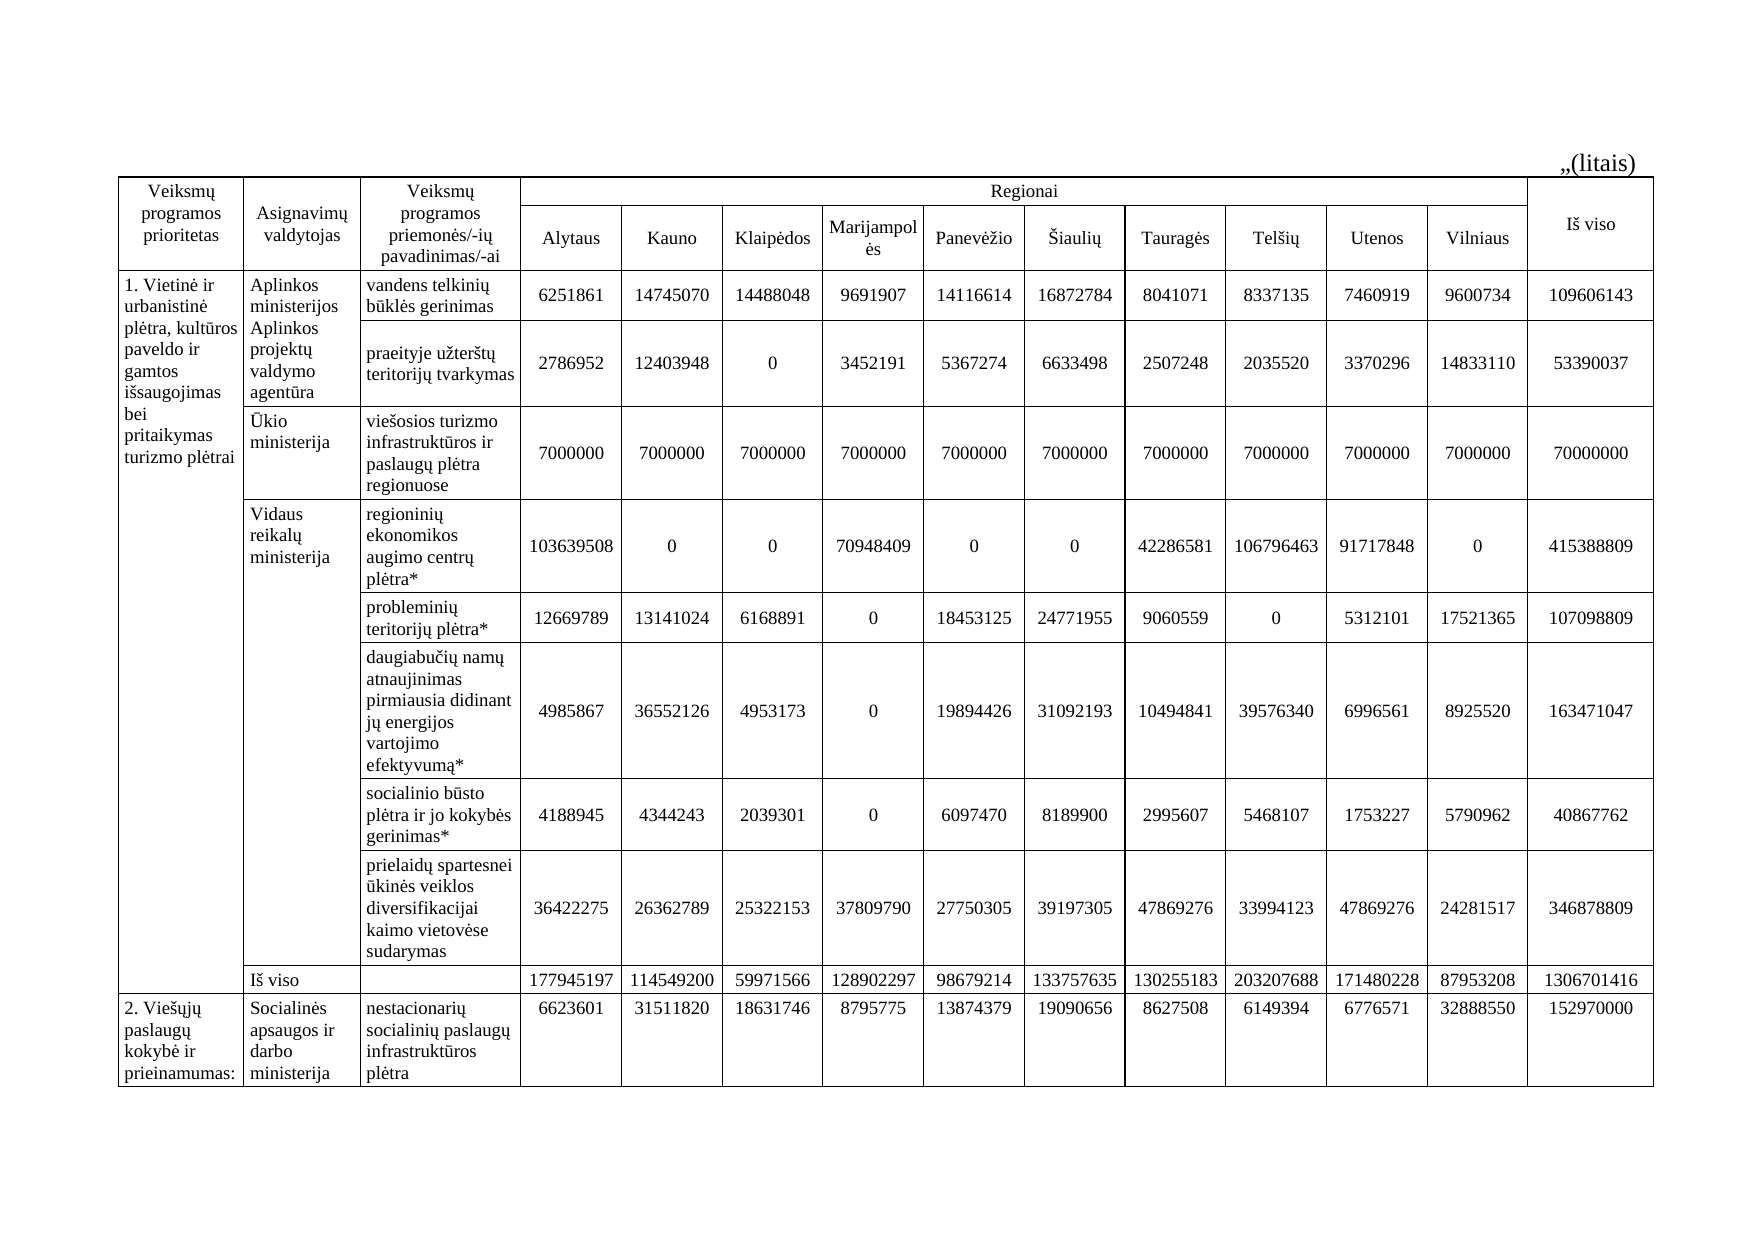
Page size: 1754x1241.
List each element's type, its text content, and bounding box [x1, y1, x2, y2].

table_cell 0 [823, 643, 923, 778]
table_cell 19090656 [1025, 994, 1124, 1086]
table_cell 6149394 [1226, 994, 1326, 1086]
table_cell 4953173 [723, 643, 822, 778]
table_cell 2786952 [521, 321, 621, 406]
table_cell [361, 966, 520, 993]
table_cell Marijampolės [823, 206, 923, 269]
table_cell vandens telkinių būklės gerinimas [361, 271, 520, 319]
table_cell Šiaulių [1025, 206, 1124, 269]
table_cell 6633498 [1025, 321, 1124, 406]
table_cell 17521365 [1428, 593, 1527, 642]
table_cell 152970000 [1528, 994, 1653, 1086]
table_cell 2035520 [1226, 321, 1326, 406]
table_cell 0 [1226, 593, 1326, 642]
table_cell 47869276 [1327, 851, 1427, 964]
table_cell 2507248 [1126, 321, 1225, 406]
table_cell 1753227 [1327, 779, 1427, 850]
table_cell 0 [723, 321, 822, 406]
table_cell 4985867 [521, 643, 621, 778]
table_cell 42286581 [1126, 500, 1225, 592]
table_cell 18453125 [924, 593, 1024, 642]
table_cell 3370296 [1327, 321, 1427, 406]
table_cell 5367274 [924, 321, 1024, 406]
table_cell 0 [823, 593, 923, 642]
table_cell 14488048 [723, 271, 822, 319]
table_cell 5790962 [1428, 779, 1527, 850]
table_cell 6168891 [723, 593, 822, 642]
table_cell 37809790 [823, 851, 923, 964]
table_cell 1. Vietinė ir urbanistinė plėtra, kultūros paveldo ir gamtos išsaugojimas bei pritaikymas turizmo plėtrai [119, 271, 243, 993]
table_cell Kauno [622, 206, 722, 269]
table_cell 10494841 [1126, 643, 1225, 778]
table_header Veiksmų programos prioritetas [119, 178, 243, 269]
table_header Iš viso [1528, 178, 1653, 269]
table_cell 40867762 [1528, 779, 1653, 850]
table_cell 8795775 [823, 994, 923, 1086]
table_cell 8627508 [1126, 994, 1225, 1086]
table_cell 7000000 [1428, 407, 1527, 499]
table_cell Alytaus [521, 206, 621, 269]
table_cell 9060559 [1126, 593, 1225, 642]
table_cell 18631746 [723, 994, 822, 1086]
table_cell 26362789 [622, 851, 722, 964]
table_cell 8041071 [1126, 271, 1225, 319]
table_cell 36422275 [521, 851, 621, 964]
table_cell 1306701416 [1528, 966, 1653, 993]
table_cell 91717848 [1327, 500, 1427, 592]
table_cell 7000000 [1025, 407, 1124, 499]
table_cell 0 [1428, 500, 1527, 592]
table_cell 7000000 [622, 407, 722, 499]
table_cell 103639508 [521, 500, 621, 592]
table_cell 70948409 [823, 500, 923, 592]
table_cell 32888550 [1428, 994, 1527, 1086]
table_cell 39576340 [1226, 643, 1326, 778]
table_cell 47869276 [1126, 851, 1225, 964]
table_cell 107098809 [1528, 593, 1653, 642]
table_cell 2. Viešųjų paslaugų kokybė ir prieinamumas: [119, 994, 243, 1086]
table_cell 203207688 [1226, 966, 1326, 993]
table_cell Ūkio ministerija [244, 407, 360, 499]
table_cell 16872784 [1025, 271, 1124, 319]
table_cell 0 [924, 500, 1024, 592]
table_cell 6996561 [1327, 643, 1427, 778]
table_cell 4188945 [521, 779, 621, 850]
table_header Asignavimų valdytojas [244, 178, 360, 269]
table_cell 5468107 [1226, 779, 1326, 850]
table_cell 19894426 [924, 643, 1024, 778]
table_cell 12403948 [622, 321, 722, 406]
table_cell 163471047 [1528, 643, 1653, 778]
table_cell 31092193 [1025, 643, 1124, 778]
table_cell 3452191 [823, 321, 923, 406]
table_cell Vilniaus [1428, 206, 1527, 269]
table_cell 177945197 [521, 966, 621, 993]
table_cell 9600734 [1428, 271, 1527, 319]
table_cell socialinio būsto plėtra ir jo kokybės gerinimas* [361, 779, 520, 850]
table_cell 6251861 [521, 271, 621, 319]
table_cell 53390037 [1528, 321, 1653, 406]
table_cell 0 [1025, 500, 1124, 592]
table_cell Iš viso [244, 966, 360, 993]
table_cell prielaidų spartesnei ūkinės veiklos diversifikacijai kaimo vietovėse sudarymas [361, 851, 520, 964]
table_cell 6776571 [1327, 994, 1427, 1086]
table_cell 0 [823, 779, 923, 850]
table_cell 133757635 [1025, 966, 1124, 993]
text „(litais) [118, 148, 1636, 176]
table_cell 24771955 [1025, 593, 1124, 642]
table_cell 5312101 [1327, 593, 1427, 642]
table_cell 8189900 [1025, 779, 1124, 850]
table_cell 8337135 [1226, 271, 1326, 319]
table_cell 14116614 [924, 271, 1024, 319]
table_cell 106796463 [1226, 500, 1326, 592]
table_cell 7000000 [1327, 407, 1427, 499]
table_cell 0 [622, 500, 722, 592]
table_cell regioninių ekonomikos augimo centrų plėtra* [361, 500, 520, 592]
table_cell 7000000 [1126, 407, 1225, 499]
table_cell 31511820 [622, 994, 722, 1086]
table_cell Vidaus reikalų ministerija [244, 500, 360, 964]
table_cell probleminių teritorijų plėtra* [361, 593, 520, 642]
table_cell 2039301 [723, 779, 822, 850]
table_cell 14833110 [1428, 321, 1527, 406]
table_cell 7000000 [723, 407, 822, 499]
table_cell 4344243 [622, 779, 722, 850]
table_cell 39197305 [1025, 851, 1124, 964]
table_cell 59971566 [723, 966, 822, 993]
table_cell 9691907 [823, 271, 923, 319]
table_cell Klaipėdos [723, 206, 822, 269]
table_cell Aplinkos ministerijos Aplinkos projektų valdymo agentūra [244, 271, 360, 406]
table_cell 36552126 [622, 643, 722, 778]
table_cell 14745070 [622, 271, 722, 319]
table_cell 98679214 [924, 966, 1024, 993]
table_cell 346878809 [1528, 851, 1653, 964]
table_cell 33994123 [1226, 851, 1326, 964]
table_cell 24281517 [1428, 851, 1527, 964]
table_header Regionai [521, 178, 1527, 205]
table_cell 109606143 [1528, 271, 1653, 319]
table_cell 87953208 [1428, 966, 1527, 993]
table_cell 8925520 [1428, 643, 1527, 778]
table_cell 25322153 [723, 851, 822, 964]
table_cell daugiabučių namų atnaujinimas pirmiausia didinant jų energijos vartojimo efektyvumą* [361, 643, 520, 778]
table_cell 6623601 [521, 994, 621, 1086]
table_cell 7000000 [823, 407, 923, 499]
table_cell Utenos [1327, 206, 1427, 269]
table_cell 13874379 [924, 994, 1024, 1086]
table_cell viešosios turizmo infrastruktūros ir paslaugų plėtra regionuose [361, 407, 520, 499]
table_cell 171480228 [1327, 966, 1427, 993]
table_header Veiksmų programos priemonės/-ių pavadinimas/-ai [361, 178, 520, 269]
table_cell 12669789 [521, 593, 621, 642]
table_cell 7000000 [521, 407, 621, 499]
table_cell Tauragės [1126, 206, 1225, 269]
table_cell 6097470 [924, 779, 1024, 850]
table_cell 13141024 [622, 593, 722, 642]
table_cell 70000000 [1528, 407, 1653, 499]
table_cell 114549200 [622, 966, 722, 993]
table_cell 415388809 [1528, 500, 1653, 592]
table_cell 7460919 [1327, 271, 1427, 319]
table_cell 7000000 [924, 407, 1024, 499]
table_cell nestacionarių socialinių paslaugų infrastruktūros plėtra [361, 994, 520, 1086]
table_cell 130255183 [1126, 966, 1225, 993]
table_cell 0 [723, 500, 822, 592]
table_cell Panevėžio [924, 206, 1024, 269]
table_cell Telšių [1226, 206, 1326, 269]
table_cell praeityje užterštų teritorijų tvarkymas [361, 321, 520, 406]
table_cell 7000000 [1226, 407, 1326, 499]
table_cell 27750305 [924, 851, 1024, 964]
table_cell Socialinės apsaugos ir darbo ministerija [244, 994, 360, 1086]
table_cell 128902297 [823, 966, 923, 993]
table_cell 2995607 [1126, 779, 1225, 850]
